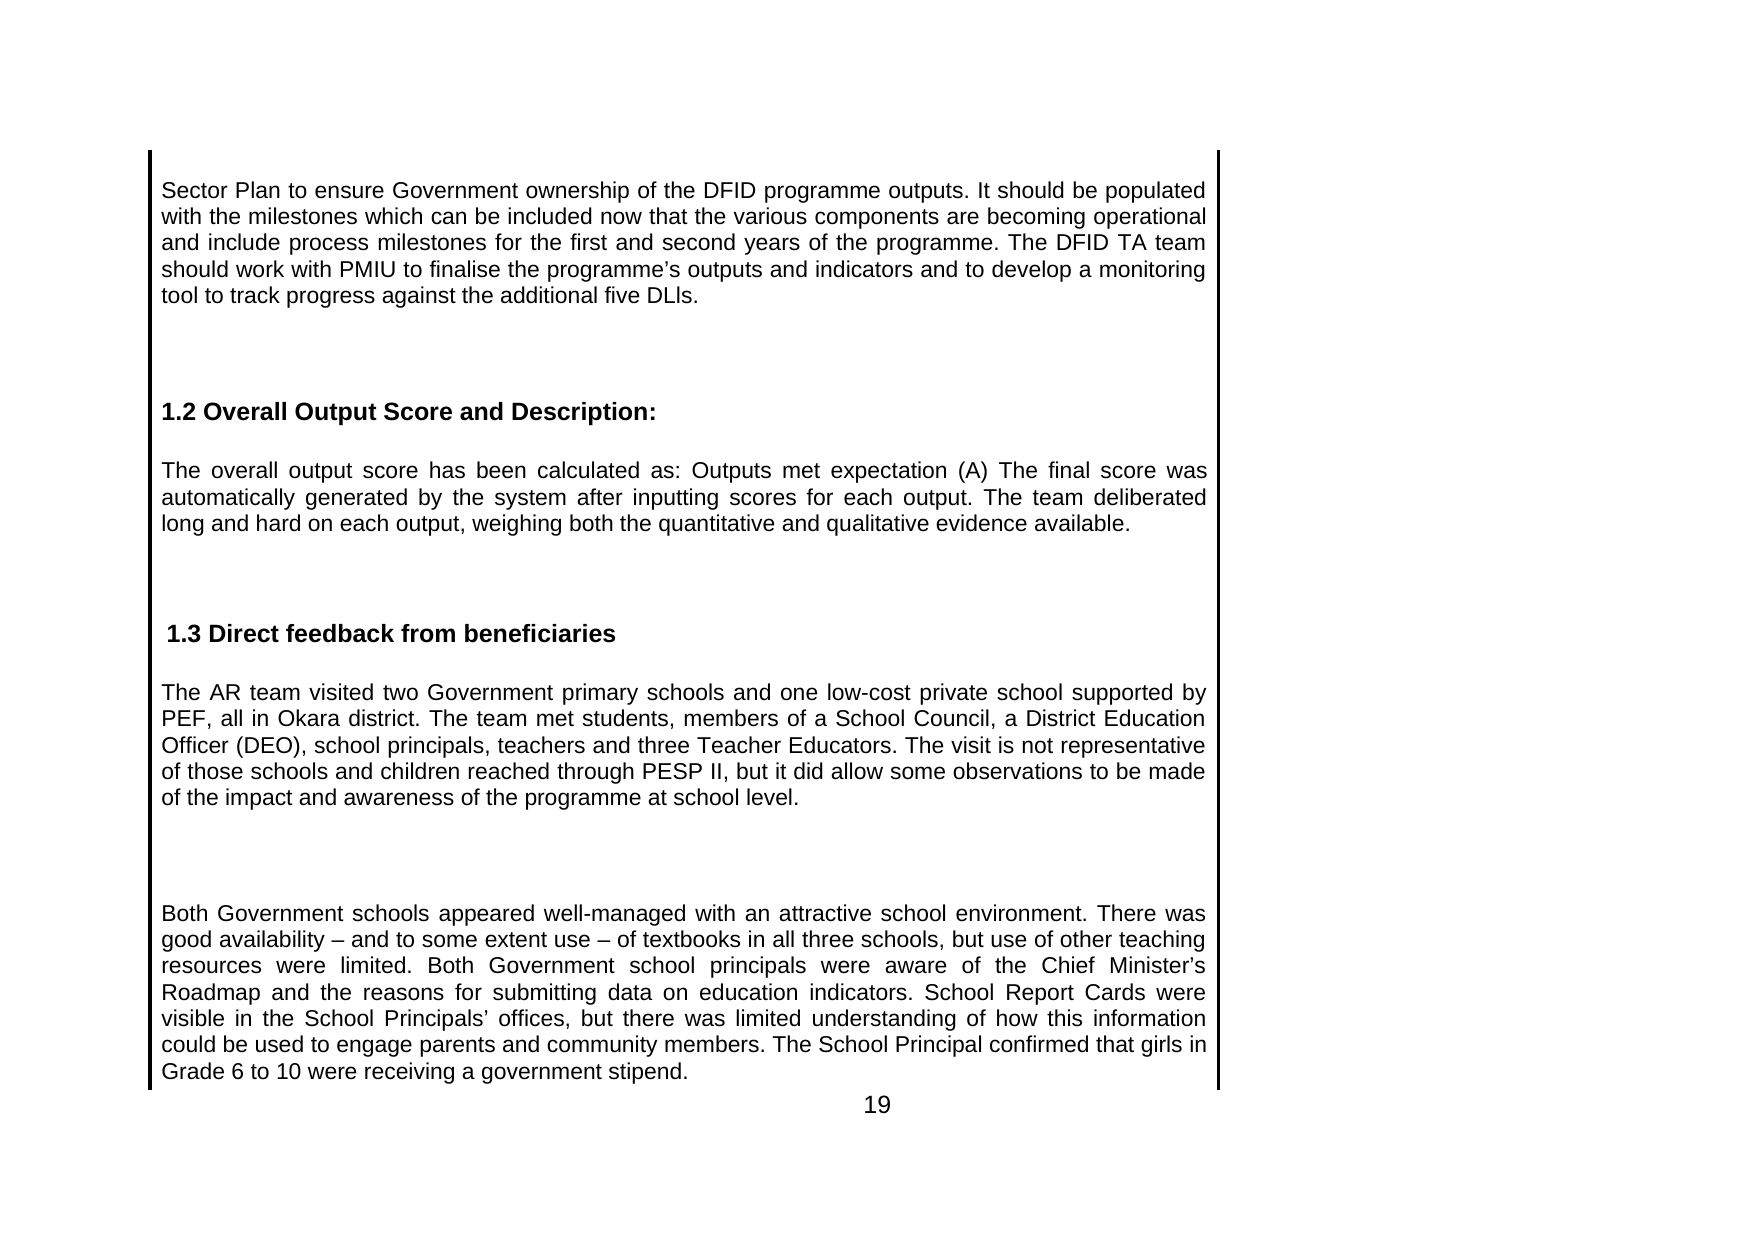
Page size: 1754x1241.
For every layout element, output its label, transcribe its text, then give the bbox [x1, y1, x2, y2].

table_cell Sector Plan to ensure Government ownership of the DFID programme outputs. It should be populated with the milestones which can be included now that the various components are becoming operational and include process milestones for the first and second years of the programme. The DFID TA team should work with PMIU to finalise the programme’s outputs and indicators and to develop a monitoring tool to track progress against the additional five DLls. 1.2 Overall Output Score and Description: The overall output score has been calculated as: Outputs met expectation (A) The final score was automatically generated by the system after inputting scores for each output. The team deliberated long and hard on each output, weighing both the quantitative and qualitative evidence available. 1.3 Direct feedback from beneficiaries The AR team visited two Government primary schools and one low-cost private school supported by PEF, all in Okara district. The team met students, members of a School Council, a District Education Officer (DEO), school principals, teachers and three Teacher Educators. The visit is not representative of those schools and children reached through PESP II, but it did allow some observations to be made of the impact and awareness of the programme at school level. Both Government schools appeared well-managed with an attractive school environment. There was good availability – and to some extent use – of textbooks in all three schools, but use of other teaching resources were limited. Both Government school principals were aware of the Chief Minister’s Roadmap and the reasons for submitting data on education indicators. School Report Cards were visible in the School Principals’ offices, but there was limited understanding of how this information could be used to engage parents and community members. The School Principal confirmed that girls in Grade 6 to 10 were receiving a government stipend. [152, 150, 1217, 1090]
